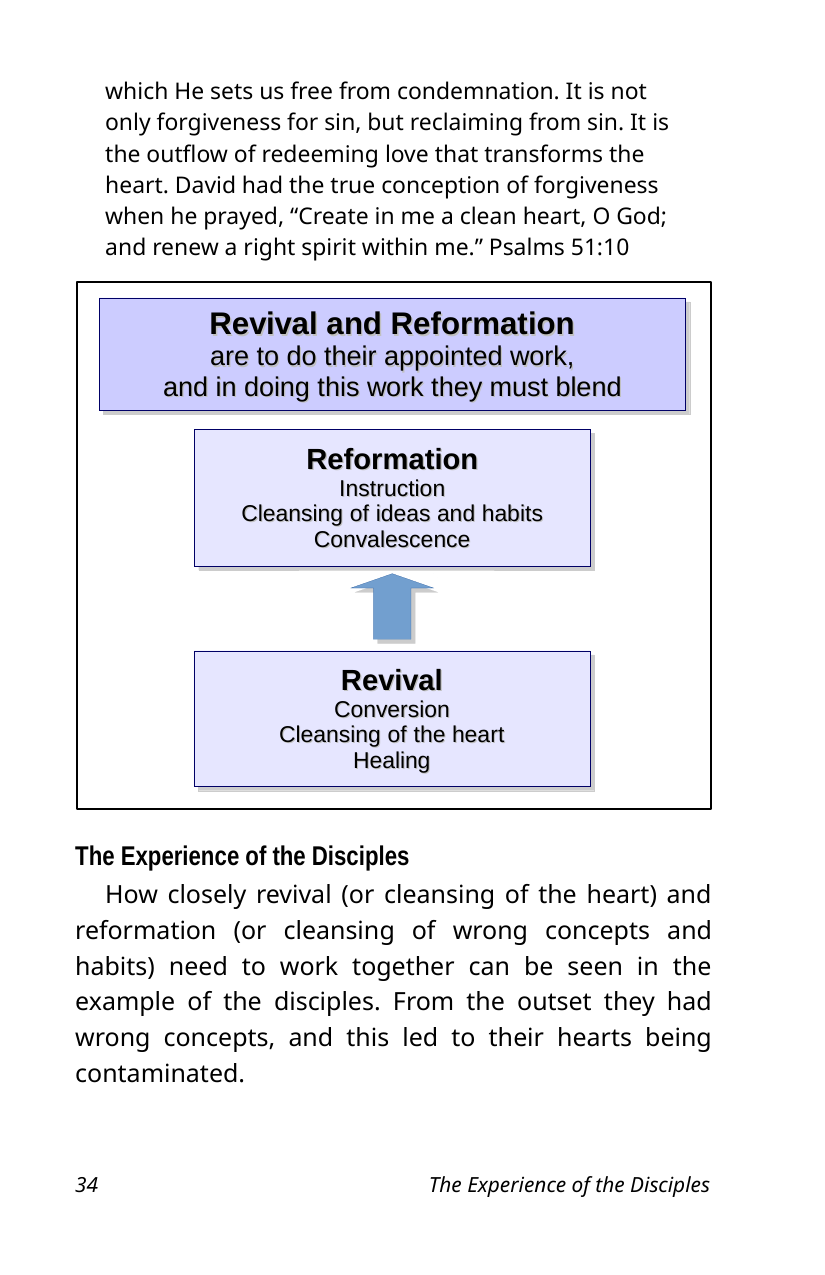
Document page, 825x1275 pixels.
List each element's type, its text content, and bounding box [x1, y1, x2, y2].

text which He sets us free from condemnation. It is not only forgiveness for sin, but reclaiming from sin. It is the outflow of redeeming love that transforms the heart. David had the true conception of forgiveness when he prayed, “Create in me a clean heart, O God; and renew a right spirit within me.” Psalms 51:10 [105, 75, 682, 262]
subtitle The Experience of the Disciples [75, 283, 712, 871]
text How closely revival (or cleansing of the heart) and reformation (or cleansing of wrong concepts and habits) need to work together can be seen in the example of the disciples. From the outset they had wrong concepts, and this led to their hearts being contaminated. [75, 877, 712, 1089]
